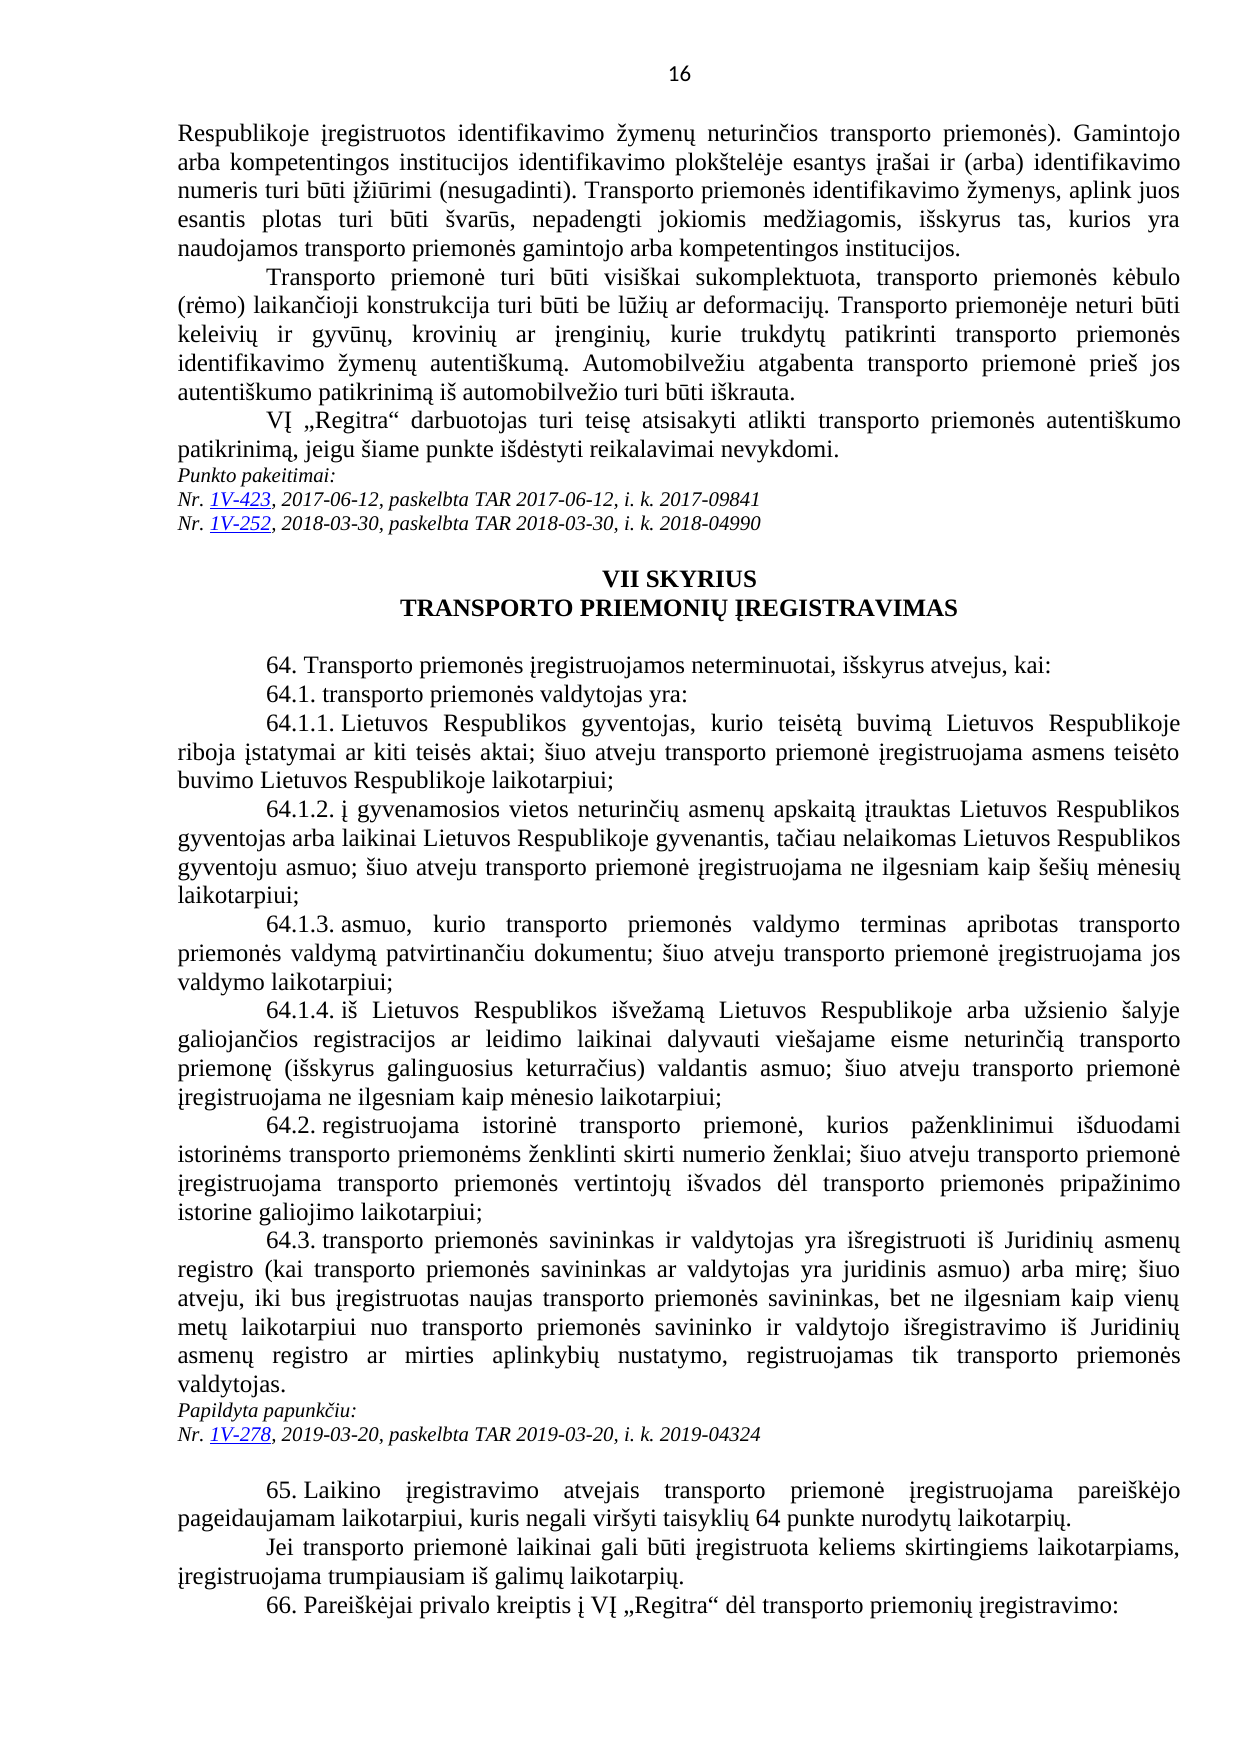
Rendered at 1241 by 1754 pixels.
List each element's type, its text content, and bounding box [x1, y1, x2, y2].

text 64.3. transporto priemonės savininkas ir valdytojas yra išregistruoti iš Juridinių asmenų registro (kai transporto priemonės savininkas ar valdytojas yra juridinis asmuo) arba mirę; šiuo atveju, iki bus įregistruotas naujas transporto priemonės savininkas, bet ne ilgesniam kaip vienų metų laikotarpiui nuo transporto priemonės savininko ir valdytojo išregistravimo iš Juridinių asmenų registro ar mirties aplinkybių nustatymo, registruojamas tik transporto priemonės valdytojas. [177, 1225, 1181, 1398]
text 66. Pareiškėjai privalo kreiptis į VĮ „Regitra“ dėl transporto priemonių įregistravimo: [177, 1590, 1181, 1618]
text Jei transporto priemonė laikinai gali būti įregistruota keliems skirtingiems laikotarpiams, įregistruojama trumpiausiam iš galimų laikotarpių. [177, 1532, 1181, 1590]
text 64.1.2. į gyvenamosios vietos neturinčių asmenų apskaitą įtrauktas Lietuvos Respublikos gyventojas arba laikinai Lietuvos Respublikoje gyvenantis, tačiau nelaikomas Lietuvos Respublikos gyventoju asmuo; šiuo atveju transporto priemonė įregistruojama ne ilgesniam kaip šešių mėnesių laikotarpiui; [177, 794, 1181, 909]
text Papildyta papunkčiu: [177, 1398, 1181, 1422]
text 65. Laikino įregistravimo atvejais transporto priemonė įregistruojama pareiškėjo pageidaujamam laikotarpiui, kuris negali viršyti taisyklių 64 punkte nurodytų laikotarpių. [177, 1475, 1181, 1532]
text 64.1.4. iš Lietuvos Respublikos išvežamą Lietuvos Respublikoje arba užsienio šalyje galiojančios registracijos ar leidimo laikinai dalyvauti viešajame eisme neturinčią transporto priemonę (išskyrus galinguosius keturračius) valdantis asmuo; šiuo atveju transporto priemonė įregistruojama ne ilgesniam kaip mėnesio laikotarpiui; [177, 995, 1181, 1110]
text 64.1.3. asmuo, kurio transporto priemonės valdymo terminas apribotas transporto priemonės valdymą patvirtinančiu dokumentu; šiuo atveju transporto priemonė įregistruojama jos valdymo laikotarpiui; [177, 909, 1181, 995]
text Punkto pakeitimai: [177, 463, 1181, 487]
text 64.1.1. Lietuvos Respublikos gyventojas, kurio teisėtą buvimą Lietuvos Respublikoje riboja įstatymai ar kiti teisės aktai; šiuo atveju transporto priemonė įregistruojama asmens teisėto buvimo Lietuvos Respublikoje laikotarpiui; [177, 708, 1181, 794]
text VĮ „Regitra“ darbuotojas turi teisę atsisakyti atlikti transporto priemonės autentiškumo patikrinimą, jeigu šiame punkte išdėstyti reikalavimai nevykdomi. [177, 406, 1181, 463]
text 64.1. transporto priemonės valdytojas yra: [177, 679, 1181, 708]
text Nr. 1V-278, 2019-03-20, paskelbta TAR 2019-03-20, i. k. 2019-04324 [177, 1422, 1181, 1446]
text VII SKYRIUS [177, 564, 1181, 593]
text 64. Transporto priemonės įregistruojamos neterminuotai, išskyrus atvejus, kai: [177, 650, 1181, 679]
text Transporto priemonė turi būti visiškai sukomplektuota, transporto priemonės kėbulo (rėmo) laikančioji konstrukcija turi būti be lūžių ar deformacijų. Transporto priemonėje neturi būti keleivių ir gyvūnų, krovinių ar įrenginių, kurie trukdytų patikrinti transporto priemonės identifikavimo žymenų autentiškumą. Automobilvežiu atgabenta transporto priemonė prieš jos autentiškumo patikrinimą iš automobilvežio turi būti iškrauta. [177, 262, 1181, 406]
text 64.2. registruojama istorinė transporto priemonė, kurios paženklinimui išduodami istorinėms transporto priemonėms ženklinti skirti numerio ženklai; šiuo atveju transporto priemonė įregistruojama transporto priemonės vertintojų išvados dėl transporto priemonės pripažinimo istorine galiojimo laikotarpiui; [177, 1110, 1181, 1225]
text Nr. 1V-423, 2017-06-12, paskelbta TAR 2017-06-12, i. k. 2017-09841 [177, 487, 1181, 511]
text Nr. 1V-252, 2018-03-30, paskelbta TAR 2018-03-30, i. k. 2018-04990 [177, 511, 1181, 535]
text Respublikoje įregistruotos identifikavimo žymenų neturinčios transporto priemonės). Gamintojo arba kompetentingos institucijos identifikavimo plokštelėje esantys įrašai ir (arba) identifikavimo numeris turi būti įžiūrimi (nesugadinti). Transporto priemonės identifikavimo žymenys, aplink juos esantis plotas turi būti švarūs, nepadengti jokiomis medžiagomis, išskyrus tas, kurios yra naudojamos transporto priemonės gamintojo arba kompetentingos institucijos. [177, 118, 1181, 262]
text TRANSPORTO PRIEMONIŲ ĮREGISTRAVIMAS [177, 593, 1181, 622]
